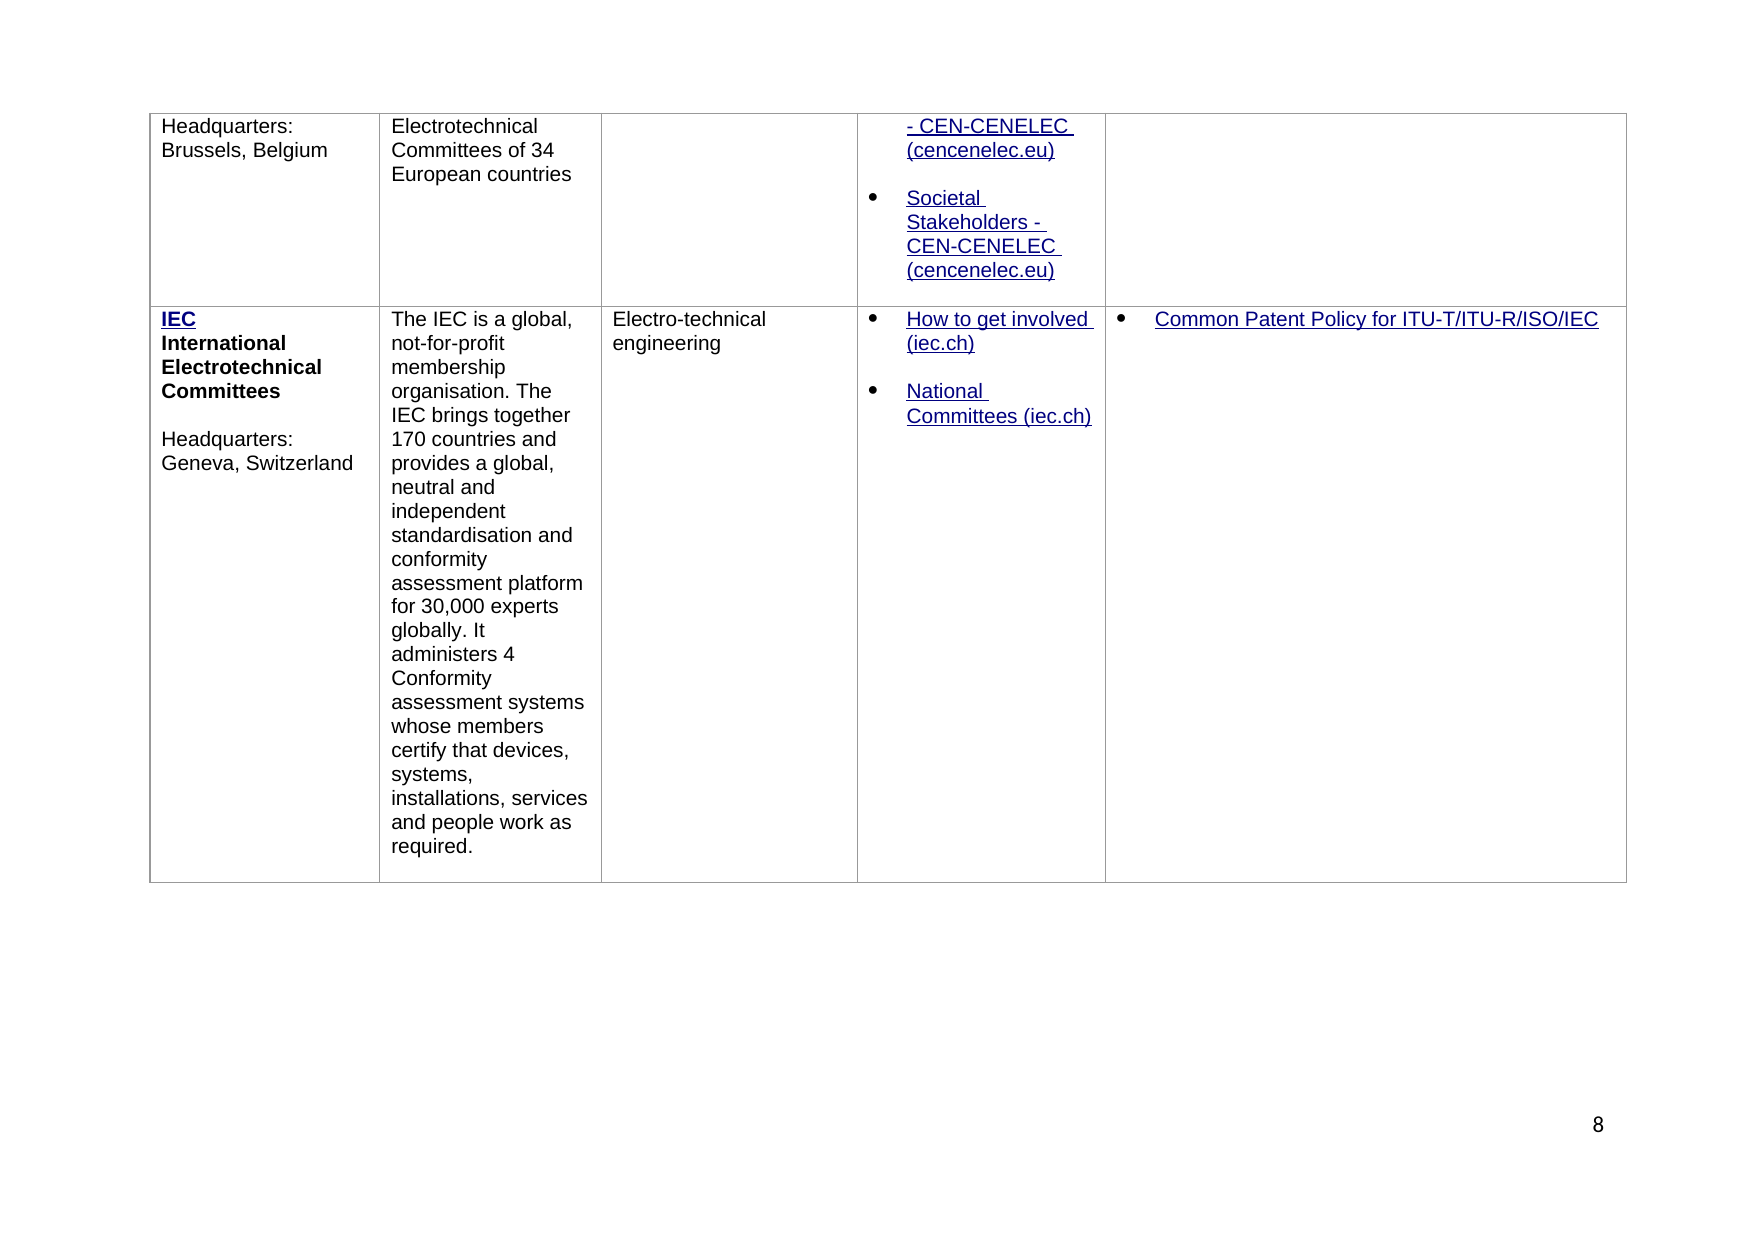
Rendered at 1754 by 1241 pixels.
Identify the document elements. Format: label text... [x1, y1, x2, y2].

table_cell [1106, 114, 1626, 306]
table_cell [602, 114, 857, 306]
table_cell IEC International Electrotechnical Committees Headquarters: Geneva, Switzerland [151, 307, 379, 882]
table_cell Common Patent Policy for ITU-T/ITU-R/ISO/IEC [1106, 307, 1626, 882]
table_cell - CEN-CENELEC (cencenelec.eu) Societal Stakeholders - CEN-CENELEC (cencenelec.eu) [858, 114, 1105, 306]
table_cell Headquarters: Brussels, Belgium [151, 114, 379, 306]
table_cell Electro-technical engineering [602, 307, 857, 882]
table_cell How to get involved (iec.ch) National Committees (iec.ch) [858, 307, 1105, 882]
table_cell Electrotechnical Committees of 34 European countries [380, 114, 601, 306]
table_cell The IEC is a global, not-for-profit membership organisation. The IEC brings together 170 countries and provides a global, neutral and independent standardisation and conformity assessment platform for 30,000 experts globally. It administers 4 Conformity assessment systems whose members certify that devices, systems, installations, services and people work as required. [380, 307, 601, 882]
